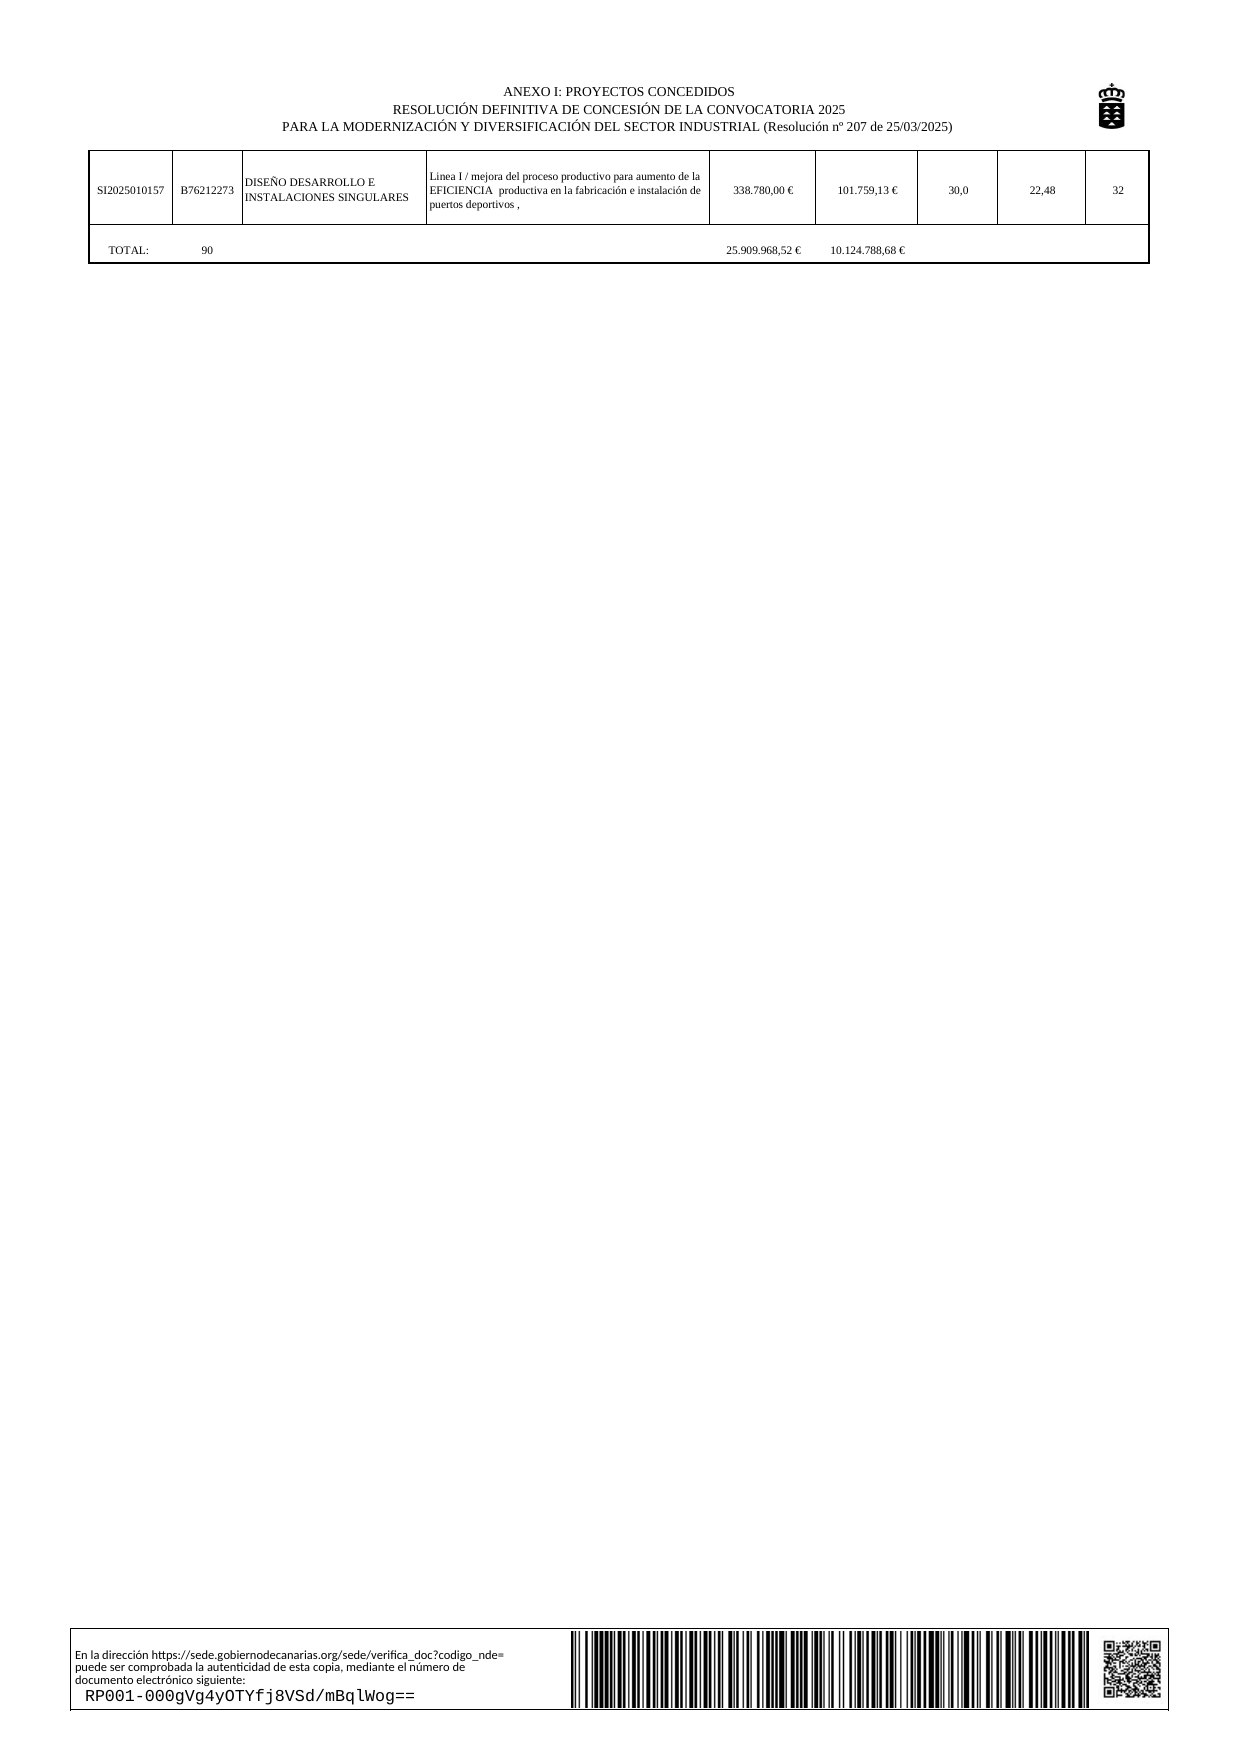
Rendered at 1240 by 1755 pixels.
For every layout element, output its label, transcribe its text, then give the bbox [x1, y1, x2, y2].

table_cell DISEÑO DESARROLLO E INSTALACIONES SINGULARES [243, 151, 426, 223]
table_cell 32 [1086, 151, 1148, 223]
table_cell 30,0 [918, 151, 997, 223]
table_cell 101.759,13 € [816, 151, 917, 223]
table_cell B76212273 [173, 151, 242, 223]
table_cell 22,48 [998, 151, 1085, 223]
table_cell TOTAL: 90 25.909.968,52 € 10.124.788,68 € [90, 225, 1148, 262]
table_cell Linea I / mejora del proceso productivo para aumento de la EFICIENCIA productiva en la fabricación e instalación de puertos deportivos , [427, 151, 709, 223]
table_cell SI2025010157 [90, 151, 172, 223]
table_cell 338.780,00 € [710, 151, 815, 223]
